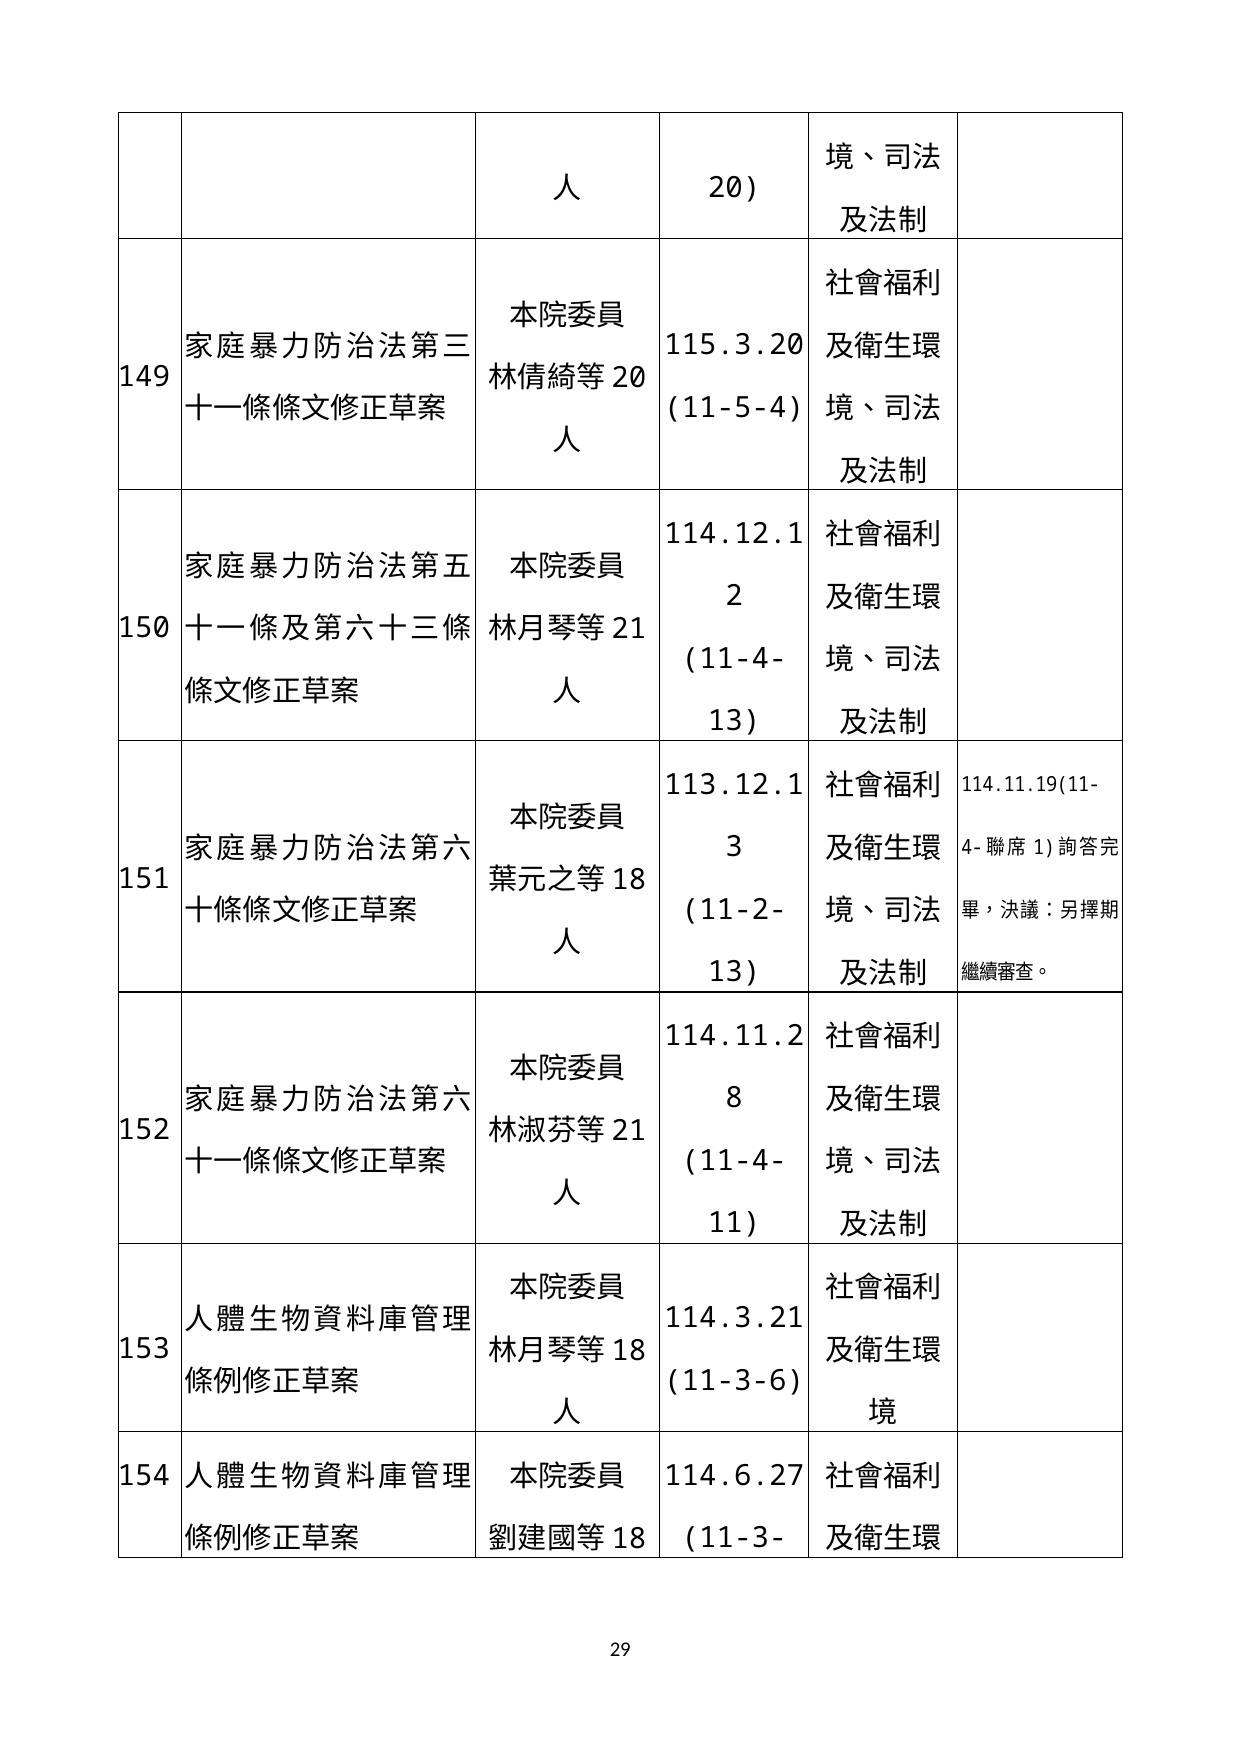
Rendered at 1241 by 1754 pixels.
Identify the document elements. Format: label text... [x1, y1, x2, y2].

table_cell 人體生物資料庫管理條例修正草案 [182, 1432, 475, 1557]
table_cell 社會福利及衛生環 [809, 1432, 957, 1557]
table_cell 社會福利及衛生環境、司法及法制 [809, 239, 957, 489]
table_cell [958, 1244, 1122, 1431]
table_cell 本院委員 劉建國等18 [476, 1432, 659, 1557]
table_cell 113.12.13 (11-2-13) [660, 741, 808, 991]
table_cell [119, 1432, 181, 1557]
table_cell 家庭暴力防治法第五十一條及第六十三條條文修正草案 [182, 490, 475, 740]
table_cell 家庭暴力防治法第三十一條條文修正草案 [182, 239, 475, 489]
table_cell 家庭暴力防治法第六十條條文修正草案 [182, 741, 475, 991]
table_cell 社會福利及衛生環境、司法及法制 [809, 741, 957, 991]
table_cell 114.12.12 (11-4-13) [660, 490, 808, 740]
table_cell 本院委員 林月琴等18人 [476, 1244, 659, 1431]
table_cell 境、司法及法制 [809, 113, 957, 238]
table_cell 人體生物資料庫管理條例修正草案 [182, 1244, 475, 1431]
table_cell 社會福利及衛生環境、司法及法制 [809, 993, 957, 1242]
table_cell 本院委員 葉元之等18人 [476, 741, 659, 991]
table_cell 家庭暴力防治法第六十一條條文修正草案 [182, 993, 475, 1242]
table_cell 115.3.20 (11-5-4) [660, 239, 808, 489]
table_cell 社會福利及衛生環境 [809, 1244, 957, 1431]
table_cell [119, 1244, 181, 1431]
table_cell 社會福利及衛生環境、司法及法制 [809, 490, 957, 740]
table_cell 本院委員 林淑芬等21人 [476, 993, 659, 1242]
table_cell [958, 490, 1122, 740]
table_cell [958, 993, 1122, 1242]
table_cell 114.11.19(11-4-聯席1)詢答完畢，決議：另擇期繼續審查。 [958, 741, 1122, 991]
table_cell [119, 490, 181, 740]
table_cell [119, 113, 181, 238]
table_cell [958, 113, 1122, 238]
table_cell [958, 1432, 1122, 1557]
table_cell 本院委員 林月琴等21人 [476, 490, 659, 740]
table_cell 114.6.27 (11-3- [660, 1432, 808, 1557]
table_cell [119, 741, 181, 991]
table_cell 114.3.21 (11-3-6) [660, 1244, 808, 1431]
table_cell [182, 113, 475, 238]
table_cell 114.11.28 (11-4-11) [660, 993, 808, 1242]
table_cell [119, 993, 181, 1242]
table_cell 本院委員 林倩綺等20人 [476, 239, 659, 489]
table_cell [119, 239, 181, 489]
table_cell [958, 239, 1122, 489]
table_cell 20) [660, 113, 808, 238]
table_cell 人 [476, 113, 659, 238]
